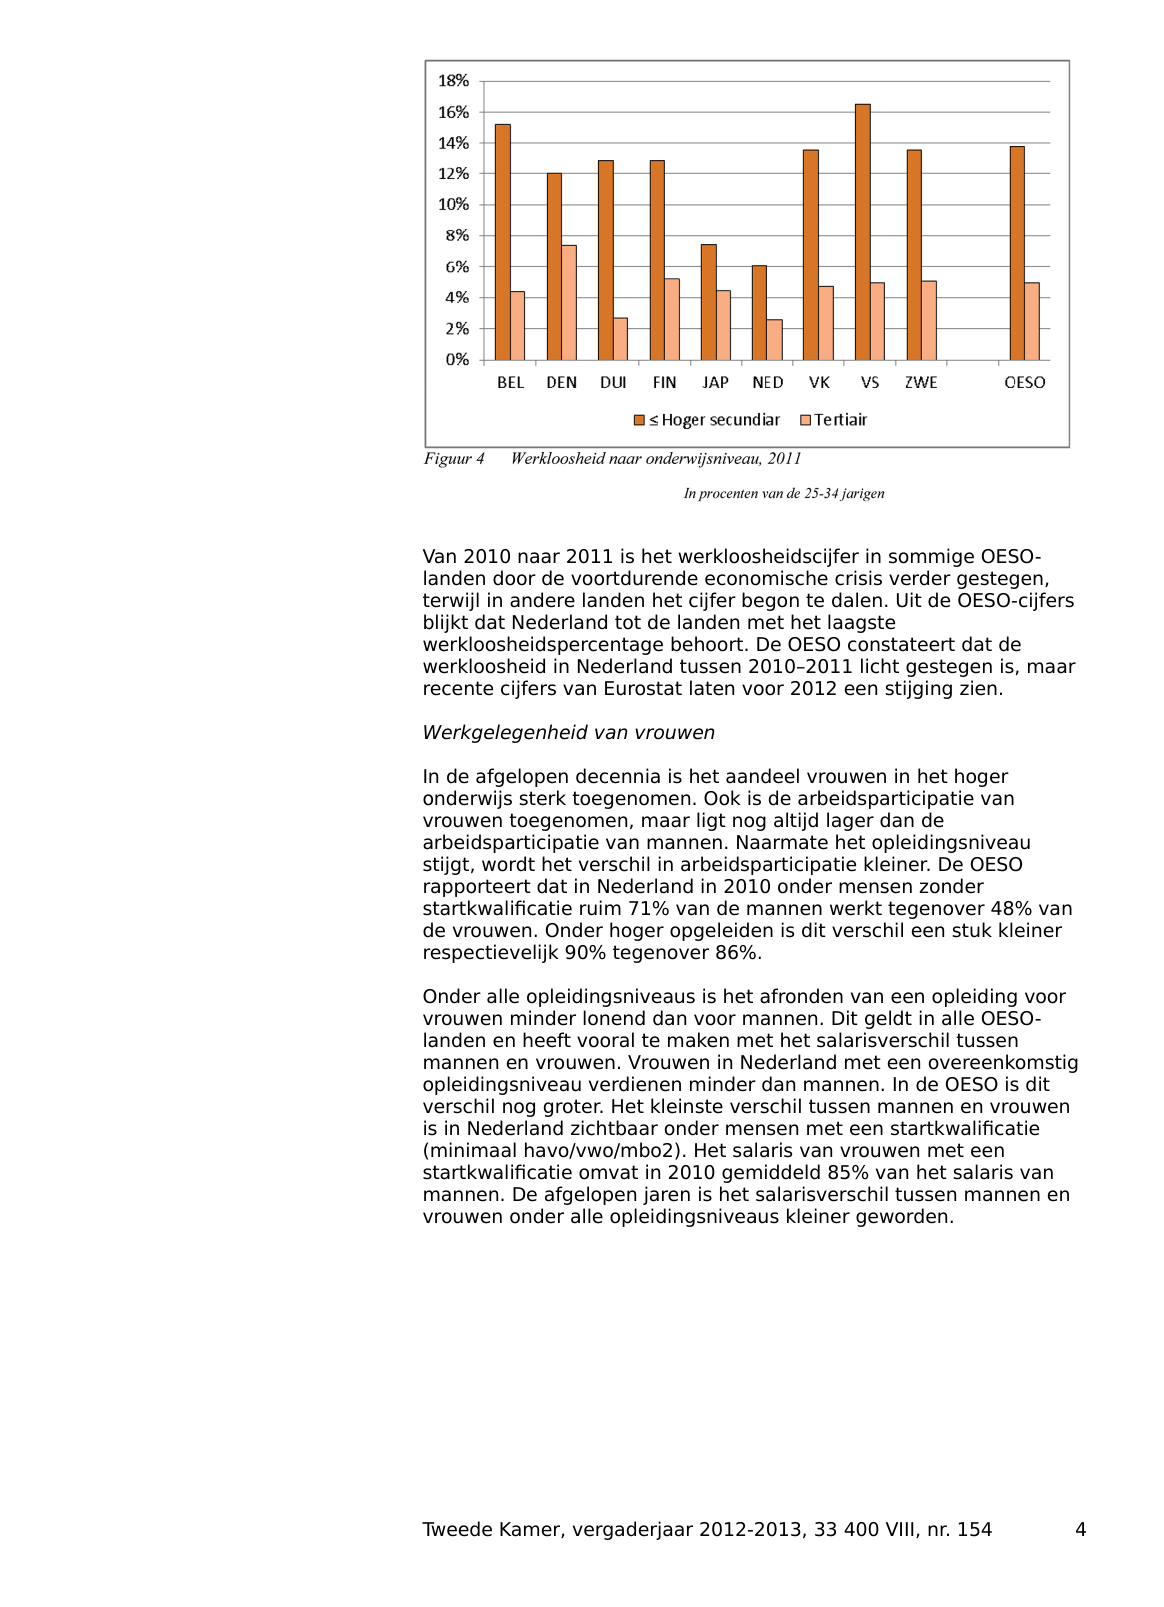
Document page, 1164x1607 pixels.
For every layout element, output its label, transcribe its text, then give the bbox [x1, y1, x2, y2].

subtitle Werkgelegenheid van vrouwen [422, 722, 1087, 744]
text In de afgelopen decennia is het aandeel vrouwen in het hoger onderwijs sterk toegenomen. Ook is de arbeidsparticipatie van vrouwen toegenomen, maar ligt nog altijd lager dan de arbeidsparticipatie van mannen. Naarmate het opleidingsniveau stijgt, wordt het verschil in arbeidsparticipatie kleiner. De OESO rapporteert dat in Nederland in 2010 onder mensen zonder startkwalificatie ruim 71% van de mannen werkt tegenover 48% van de vrouwen. Onder hoger opgeleiden is dit verschil een stuk kleiner respectievelijk 90% tegenover 86%. [422, 766, 1087, 964]
text Onder alle opleidingsniveaus is het afronden van een opleiding voor vrouwen minder lonend dan voor mannen. Dit geldt in alle OESO-landen en heeft vooral te maken met het salarisverschil tussen mannen en vrouwen. Vrouwen in Nederland met een overeenkomstig opleidingsniveau verdienen minder dan mannen. In de OESO is dit verschil nog groter. Het kleinste verschil tussen mannen en vrouwen is in Nederland zichtbaar onder mensen met een startkwalificatie (minimaal havo/vwo/mbo2). Het salaris van vrouwen met een startkwalificatie omvat in 2010 gemiddeld 85% van het salaris van mannen. De afgelopen jaren is het salarisverschil tussen mannen en vrouwen onder alle opleidingsniveaus kleiner geworden. [422, 986, 1087, 1228]
text Van 2010 naar 2011 is het werkloosheidscijfer in sommige OESO-landen door de voortdurende economische crisis verder gestegen, terwijl in andere landen het cijfer begon te dalen. Uit de OESO-cijfers blijkt dat Nederland tot de landen met het laagste werkloosheidspercentage behoort. De OESO constateert dat de werkloosheid in Nederland tussen 2010–2011 licht gestegen is, maar recente cijfers van Eurostat laten voor 2012 een stijging zien. [422, 546, 1087, 700]
picture [422, 59, 1072, 502]
